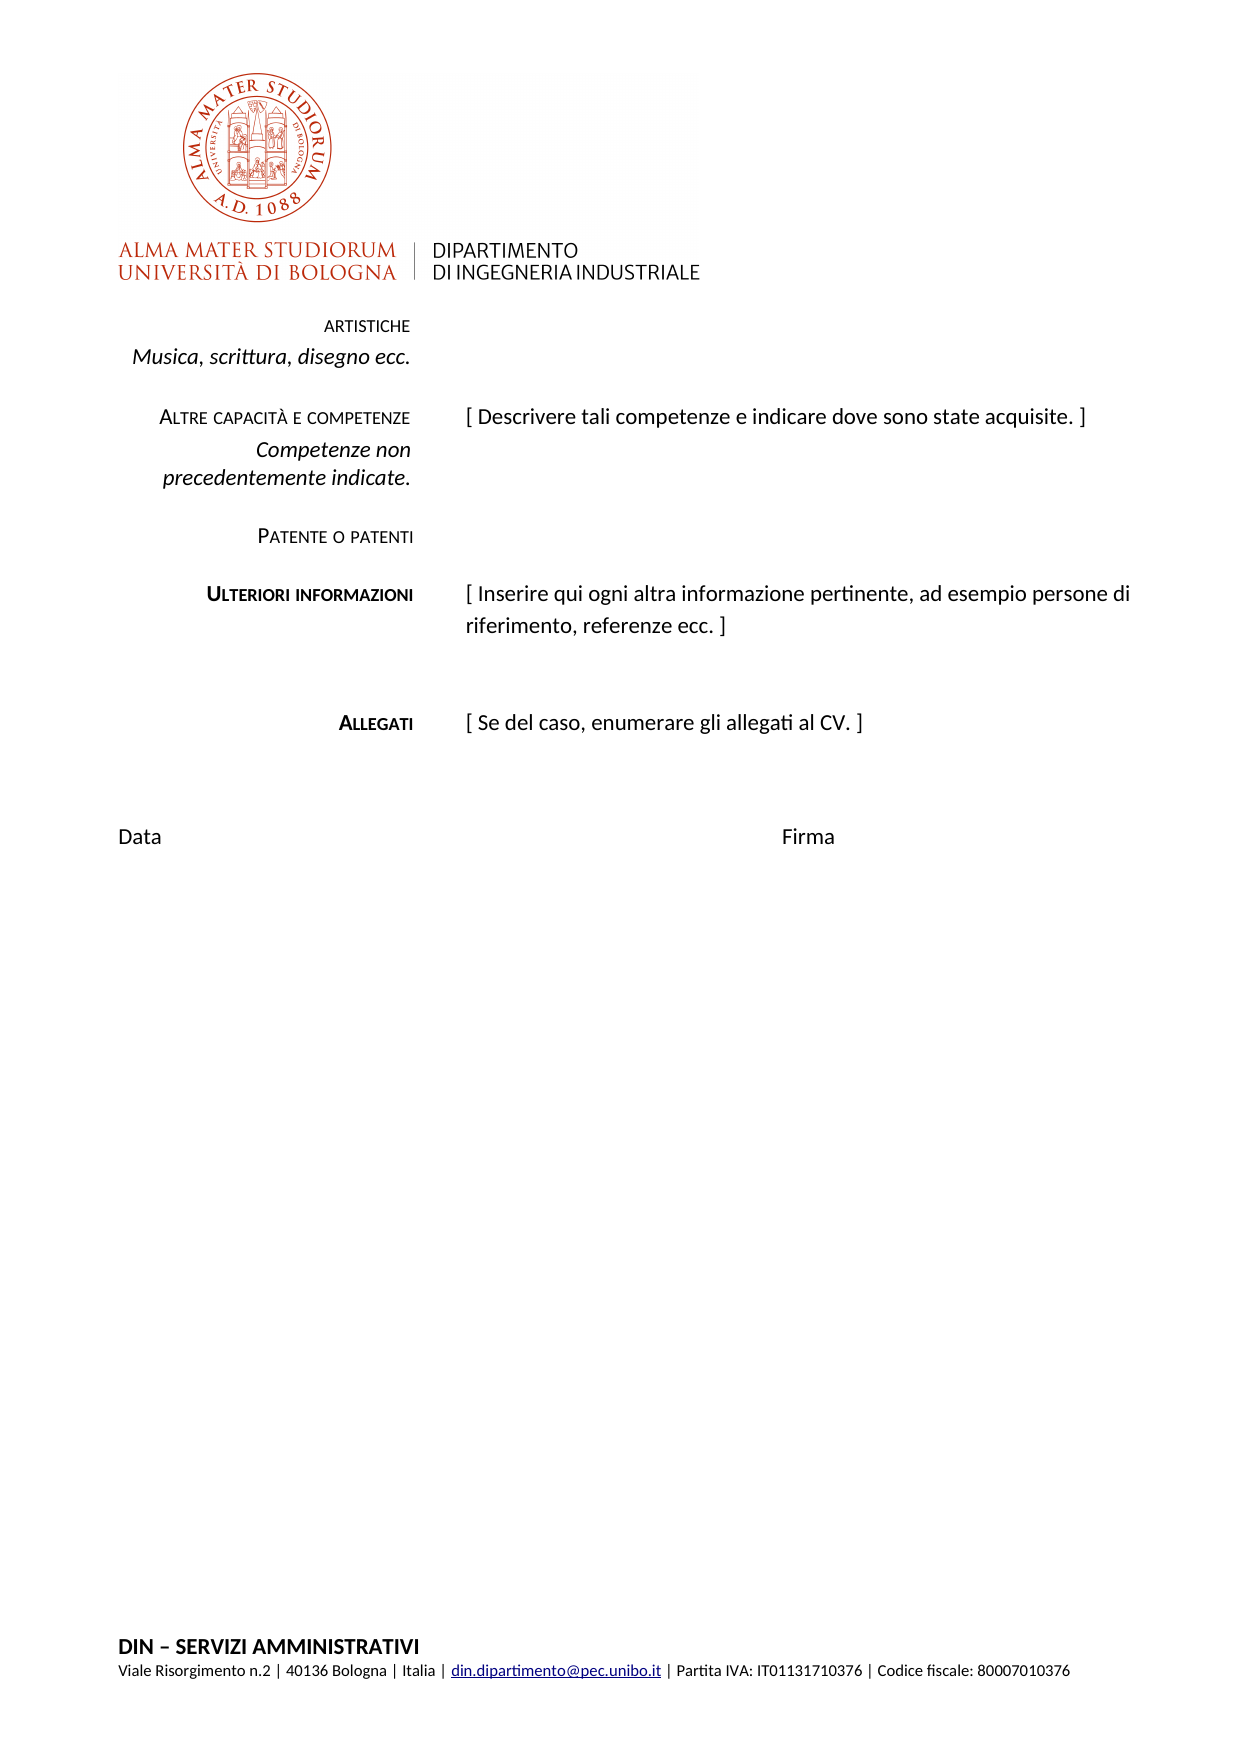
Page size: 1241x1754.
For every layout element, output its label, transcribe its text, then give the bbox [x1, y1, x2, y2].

table_header [425, 706, 454, 738]
text Data Firma [118, 822, 1122, 850]
table_header [ Descrivere tali competenze e indicare dove sono state acquisite. ] [454, 400, 1207, 493]
table_header [ Se del caso, enumerare gli allegati al CV. ] [454, 706, 1207, 738]
table_header Allegati [118, 706, 425, 738]
table_header Altre capacità e competenze Competenze non precedentemente indicate. [118, 400, 425, 493]
table_header Ulteriori informazioni [118, 577, 425, 641]
table_header [454, 521, 1207, 549]
table_header [454, 308, 1207, 372]
table_header [425, 521, 454, 549]
table_header [425, 308, 454, 372]
table_header [ Inserire qui ogni altra informazione pertinente, ad esempio persone di riferimento, referenze ecc. ] [454, 577, 1207, 641]
table_header artistiche Musica, scrittura, disegno ecc. [118, 308, 425, 372]
table_header Patente o patenti [118, 521, 425, 549]
table_header [425, 577, 454, 641]
table_header [425, 400, 454, 493]
